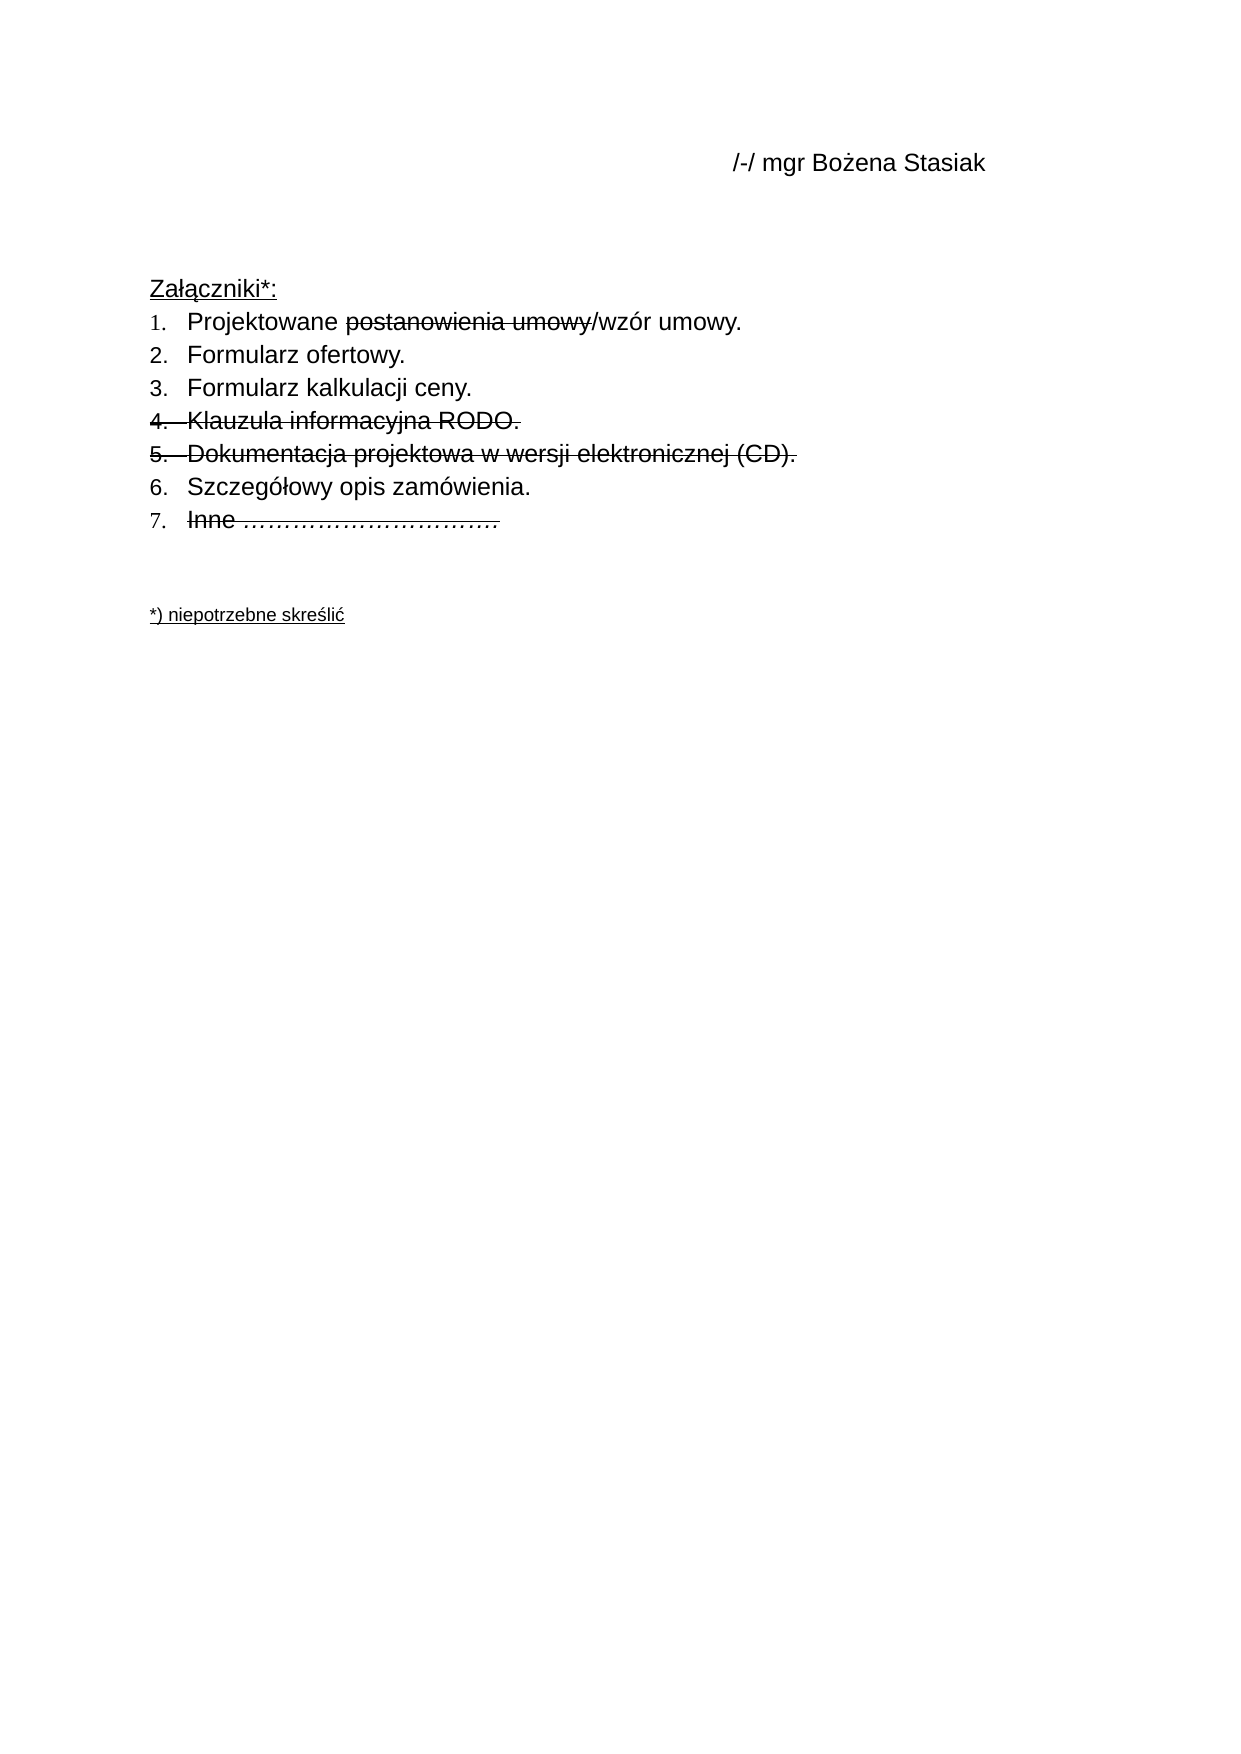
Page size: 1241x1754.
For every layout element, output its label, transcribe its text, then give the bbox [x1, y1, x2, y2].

text *) niepotrzebne skreślić [149, 604, 1093, 626]
list Szczegółowy opis zamówienia. [149, 472, 1093, 501]
list Inne …………………………. [149, 505, 1093, 534]
list Dokumentacja projektowa w wersji elektronicznej (CD). [149, 439, 1093, 468]
list Projektowane postanowienia umowy/wzór umowy. [149, 307, 1093, 336]
list Klauzula informacyjna RODO. [149, 406, 1093, 435]
text /-/ mgr Bożena Stasiak [148, 148, 1093, 176]
text Załączniki*: [149, 274, 1093, 303]
list Formularz kalkulacji ceny. [149, 373, 1093, 402]
list Formularz ofertowy. [149, 340, 1093, 369]
